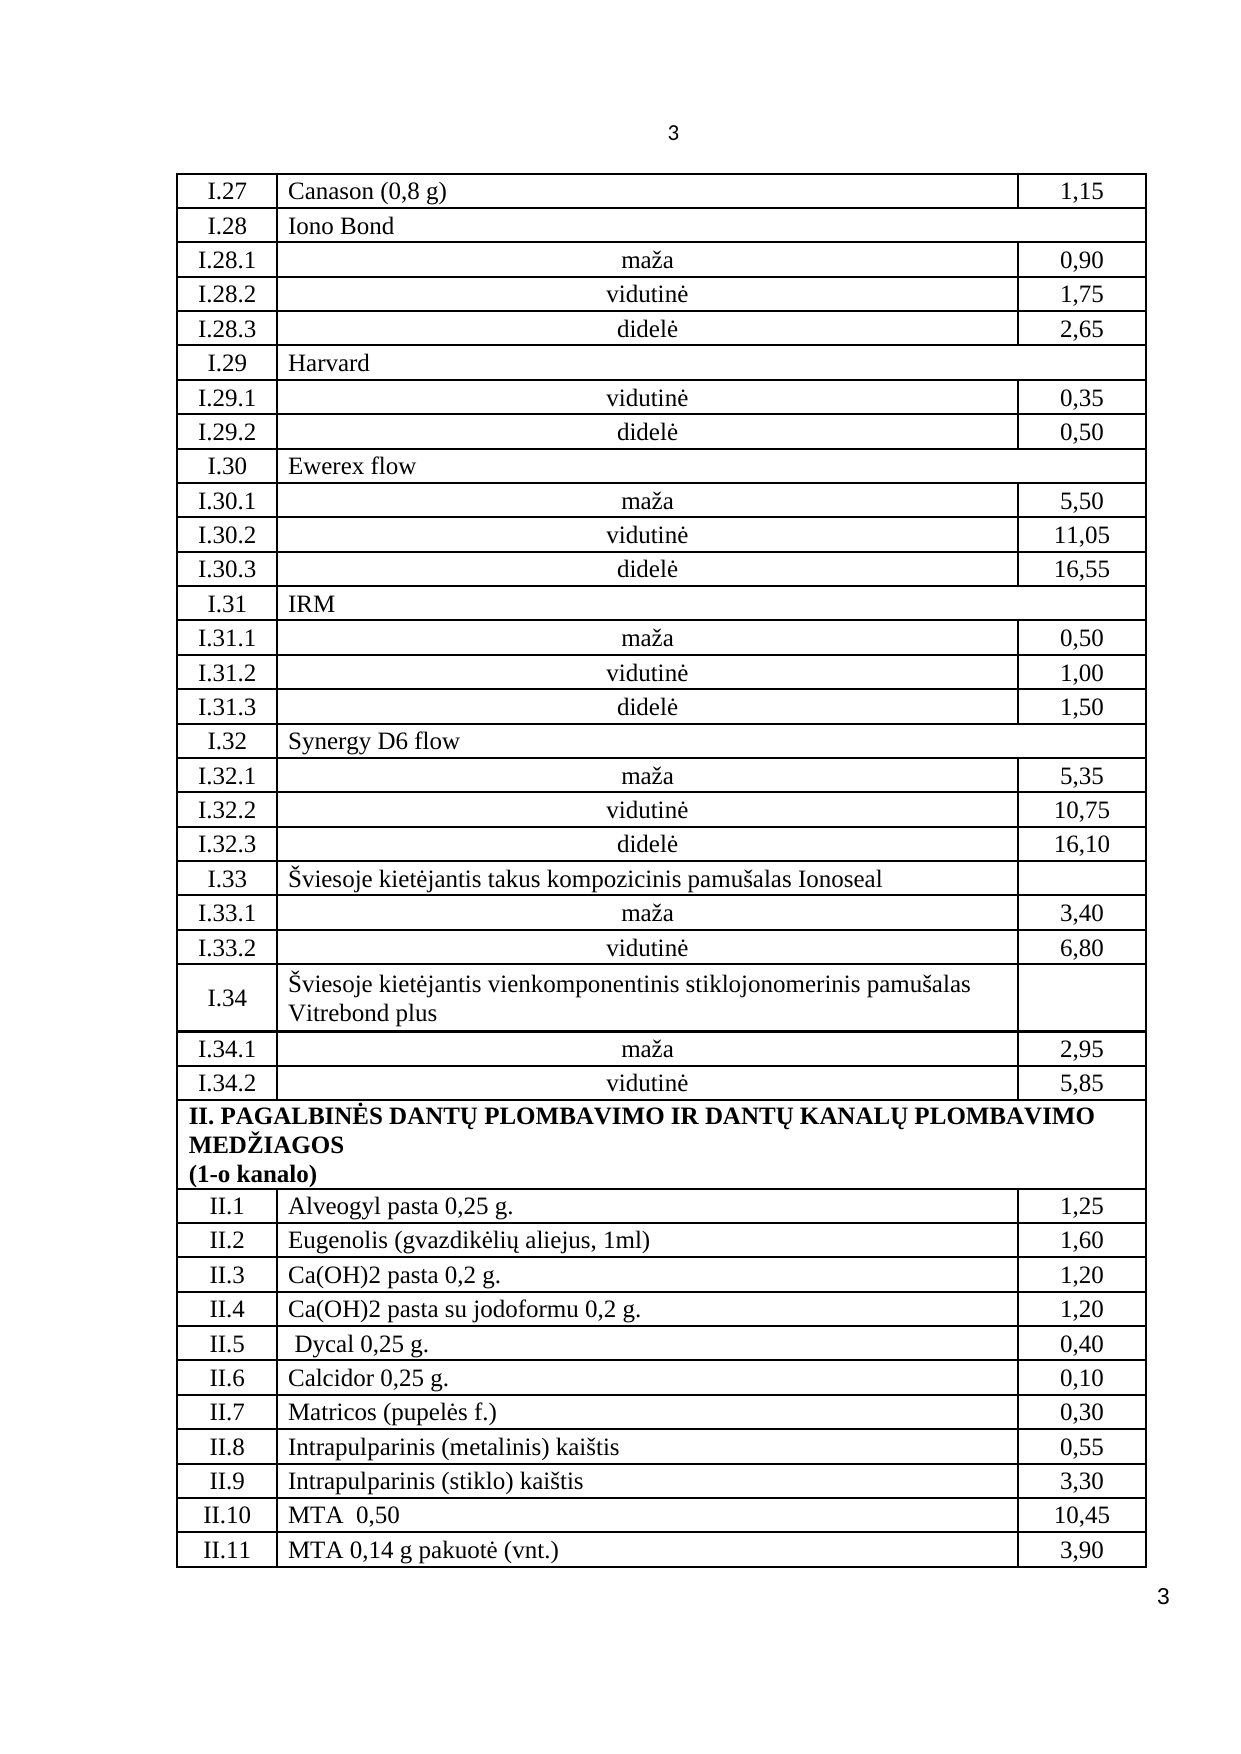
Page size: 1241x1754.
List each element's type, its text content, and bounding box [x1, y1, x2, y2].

table_cell didelė [278, 415, 1017, 447]
table_cell I.29 [178, 346, 276, 379]
table_cell [1147, 276, 1169, 310]
table_cell 0,50 [1019, 415, 1145, 447]
table_cell Intrapulparinis (metalinis) kaištis [278, 1430, 1017, 1462]
table_cell [1147, 688, 1169, 722]
table_cell 1,20 [1019, 1293, 1145, 1325]
table_cell [1147, 1256, 1169, 1291]
table_cell 3,40 [1019, 896, 1145, 929]
table_cell II.7 [178, 1396, 276, 1428]
table_cell [1147, 860, 1169, 894]
table_cell didelė [278, 312, 1017, 344]
table_cell I.29.2 [178, 415, 276, 447]
table_cell I.33.2 [178, 931, 276, 963]
table_cell didelė [278, 553, 1017, 585]
table_cell [1147, 619, 1169, 654]
table_cell didelė [278, 828, 1017, 860]
table_cell I.30.2 [178, 518, 276, 551]
table_cell [1018, 209, 1145, 241]
table_cell maža [278, 243, 1017, 276]
table_cell [1147, 894, 1169, 929]
table_cell I.33 [178, 862, 276, 894]
table_cell Canason (0,8 g) [278, 175, 1017, 207]
table_cell vidutinė [278, 931, 1017, 963]
table_cell I.27 [178, 175, 276, 207]
table_cell maža [278, 759, 1017, 791]
table_cell [1147, 929, 1169, 963]
table_cell I.28.3 [178, 312, 276, 344]
table_cell Šviesoje kietėjantis vienkomponentinis stiklojonomerinis pamušalas Vitrebond plus [278, 965, 1017, 1030]
table_cell 1,60 [1019, 1224, 1145, 1256]
table_cell Intrapulparinis (stiklo) kaištis [278, 1465, 1017, 1497]
table_cell didelė [278, 690, 1017, 722]
table_cell Eugenolis (gvazdikėlių aliejus, 1ml) [278, 1224, 1017, 1256]
table_cell maža [278, 1033, 1017, 1065]
table_cell [1147, 1428, 1169, 1462]
table_cell I.34 [178, 965, 276, 1030]
table_cell I.32.3 [178, 828, 276, 860]
table_cell 1,75 [1019, 278, 1145, 310]
table_cell [1147, 1188, 1169, 1222]
table_cell [1147, 1065, 1169, 1099]
table_cell maža [278, 484, 1017, 516]
table_cell I.32.2 [178, 793, 276, 826]
table_cell 1,50 [1019, 690, 1145, 722]
table_cell IRM [278, 587, 1018, 619]
table_cell II.8 [178, 1430, 276, 1462]
table_cell II. PAGALBINĖS DANTŲ PLOMBAVIMO IR DANTŲ KANALŲ PLOMBAVIMO MEDŽIAGOS (1-o kanalo) [178, 1101, 1145, 1187]
table_cell [1147, 1030, 1169, 1065]
table_cell 3,30 [1019, 1465, 1145, 1497]
table_cell I.30.1 [178, 484, 276, 516]
table_cell Ca(OH)2 pasta 0,2 g. [278, 1258, 1017, 1291]
table_cell I.28.1 [178, 243, 276, 276]
table_cell [1018, 450, 1145, 482]
table_cell 0,10 [1019, 1361, 1145, 1394]
table_cell [1147, 1222, 1169, 1256]
table_cell I.34.2 [178, 1067, 276, 1099]
table_cell 2,65 [1019, 312, 1145, 344]
table_cell [1147, 413, 1169, 447]
table_cell I.32.1 [178, 759, 276, 791]
table_cell 10,75 [1019, 793, 1145, 826]
table_cell 1,00 [1019, 656, 1145, 688]
table_cell 0,30 [1019, 1396, 1145, 1428]
table_cell Harvard [278, 346, 1018, 379]
table_cell I.33.1 [178, 896, 276, 929]
table_cell [1147, 1099, 1169, 1187]
table_cell 6,80 [1019, 931, 1145, 963]
table_cell 1,15 [1019, 175, 1145, 207]
table_cell [1147, 173, 1169, 207]
table_cell [1147, 448, 1169, 482]
table_cell [1147, 241, 1169, 276]
table_cell 0,90 [1019, 243, 1145, 276]
table_cell II.10 [178, 1499, 276, 1531]
table_cell MTA 0,14 g pakuotė (vnt.) [278, 1533, 1017, 1566]
table_cell I.31 [178, 587, 276, 619]
table_cell Matricos (pupelės f.) [278, 1396, 1017, 1428]
table_cell maža [278, 621, 1017, 654]
table_cell 1,25 [1019, 1190, 1145, 1222]
table_cell [1147, 207, 1169, 241]
table_cell 11,05 [1019, 518, 1145, 551]
table_cell I.29.1 [178, 381, 276, 413]
table_cell [1147, 1531, 1169, 1566]
table_cell II.6 [178, 1361, 276, 1394]
table_cell II.3 [178, 1258, 276, 1291]
table_cell II.5 [178, 1327, 276, 1359]
table_cell vidutinė [278, 278, 1017, 310]
table_cell Ca(OH)2 pasta su jodoformu 0,2 g. [278, 1293, 1017, 1325]
table_cell [1147, 1463, 1169, 1497]
table_cell Alveogyl pasta 0,25 g. [278, 1190, 1017, 1222]
table_cell I.30.3 [178, 553, 276, 585]
table_cell [1147, 379, 1169, 413]
table_cell 1,20 [1019, 1258, 1145, 1291]
table_cell Dycal 0,25 g. [278, 1327, 1017, 1359]
table_cell 0,40 [1019, 1327, 1145, 1359]
table_cell I.31.3 [178, 690, 276, 722]
table_cell 0,50 [1019, 621, 1145, 654]
table_cell [1147, 757, 1169, 791]
table_cell 5,50 [1019, 484, 1145, 516]
table_cell [1147, 551, 1169, 585]
table_cell [1147, 1325, 1169, 1359]
table_cell [1147, 654, 1169, 688]
table_cell II.1 [178, 1190, 276, 1222]
table_cell [1147, 310, 1169, 344]
table_cell II.2 [178, 1224, 276, 1256]
table_cell I.31.2 [178, 656, 276, 688]
table_cell II.11 [178, 1533, 276, 1566]
table_cell [1147, 1394, 1169, 1428]
table_cell 16,10 [1019, 828, 1145, 860]
table_cell II.4 [178, 1293, 276, 1325]
table_cell 10,45 [1019, 1499, 1145, 1531]
table_cell Iono Bond [278, 209, 1018, 241]
table_cell vidutinė [278, 793, 1017, 826]
table_cell [1147, 344, 1169, 379]
table_cell I.32 [178, 725, 276, 757]
table_cell 3,90 [1019, 1533, 1145, 1566]
table_cell maža [278, 896, 1017, 929]
table_cell 16,55 [1019, 553, 1145, 585]
table_cell I.30 [178, 450, 276, 482]
table_cell [1147, 482, 1169, 516]
table_cell vidutinė [278, 381, 1017, 413]
table_cell [1019, 862, 1145, 894]
table_cell [1147, 791, 1169, 826]
table_cell 2,95 [1019, 1033, 1145, 1065]
table_cell [1147, 1497, 1169, 1531]
table_cell 5,85 [1019, 1067, 1145, 1099]
table_cell Šviesoje kietėjantis takus kompozicinis pamušalas Ionoseal [278, 862, 1017, 894]
table_cell [1147, 516, 1169, 551]
table_cell I.34.1 [178, 1033, 276, 1065]
table_cell [1018, 346, 1145, 379]
table_cell Calcidor 0,25 g. [278, 1361, 1017, 1394]
table_cell 0,55 [1019, 1430, 1145, 1462]
table_cell vidutinė [278, 1067, 1017, 1099]
table_cell Synergy D6 flow [278, 725, 1018, 757]
table_cell I.28 [178, 209, 276, 241]
table_cell 0,35 [1019, 381, 1145, 413]
table_cell [1147, 723, 1169, 757]
table_cell I.31.1 [178, 621, 276, 654]
table_cell [1019, 965, 1145, 1030]
table_cell [1018, 587, 1145, 619]
table_cell I.28.2 [178, 278, 276, 310]
table_cell [1147, 826, 1169, 860]
table_cell [1147, 963, 1169, 1030]
table_cell [1018, 725, 1145, 757]
table_cell [1147, 585, 1169, 619]
table_cell MTA 0,50 [278, 1499, 1017, 1531]
table_cell [1147, 1291, 1169, 1325]
table_cell vidutinė [278, 518, 1017, 551]
table_cell Ewerex flow [278, 450, 1018, 482]
table_cell vidutinė [278, 656, 1017, 688]
table_cell II.9 [178, 1465, 276, 1497]
table_cell 5,35 [1019, 759, 1145, 791]
table_cell [1147, 1359, 1169, 1394]
